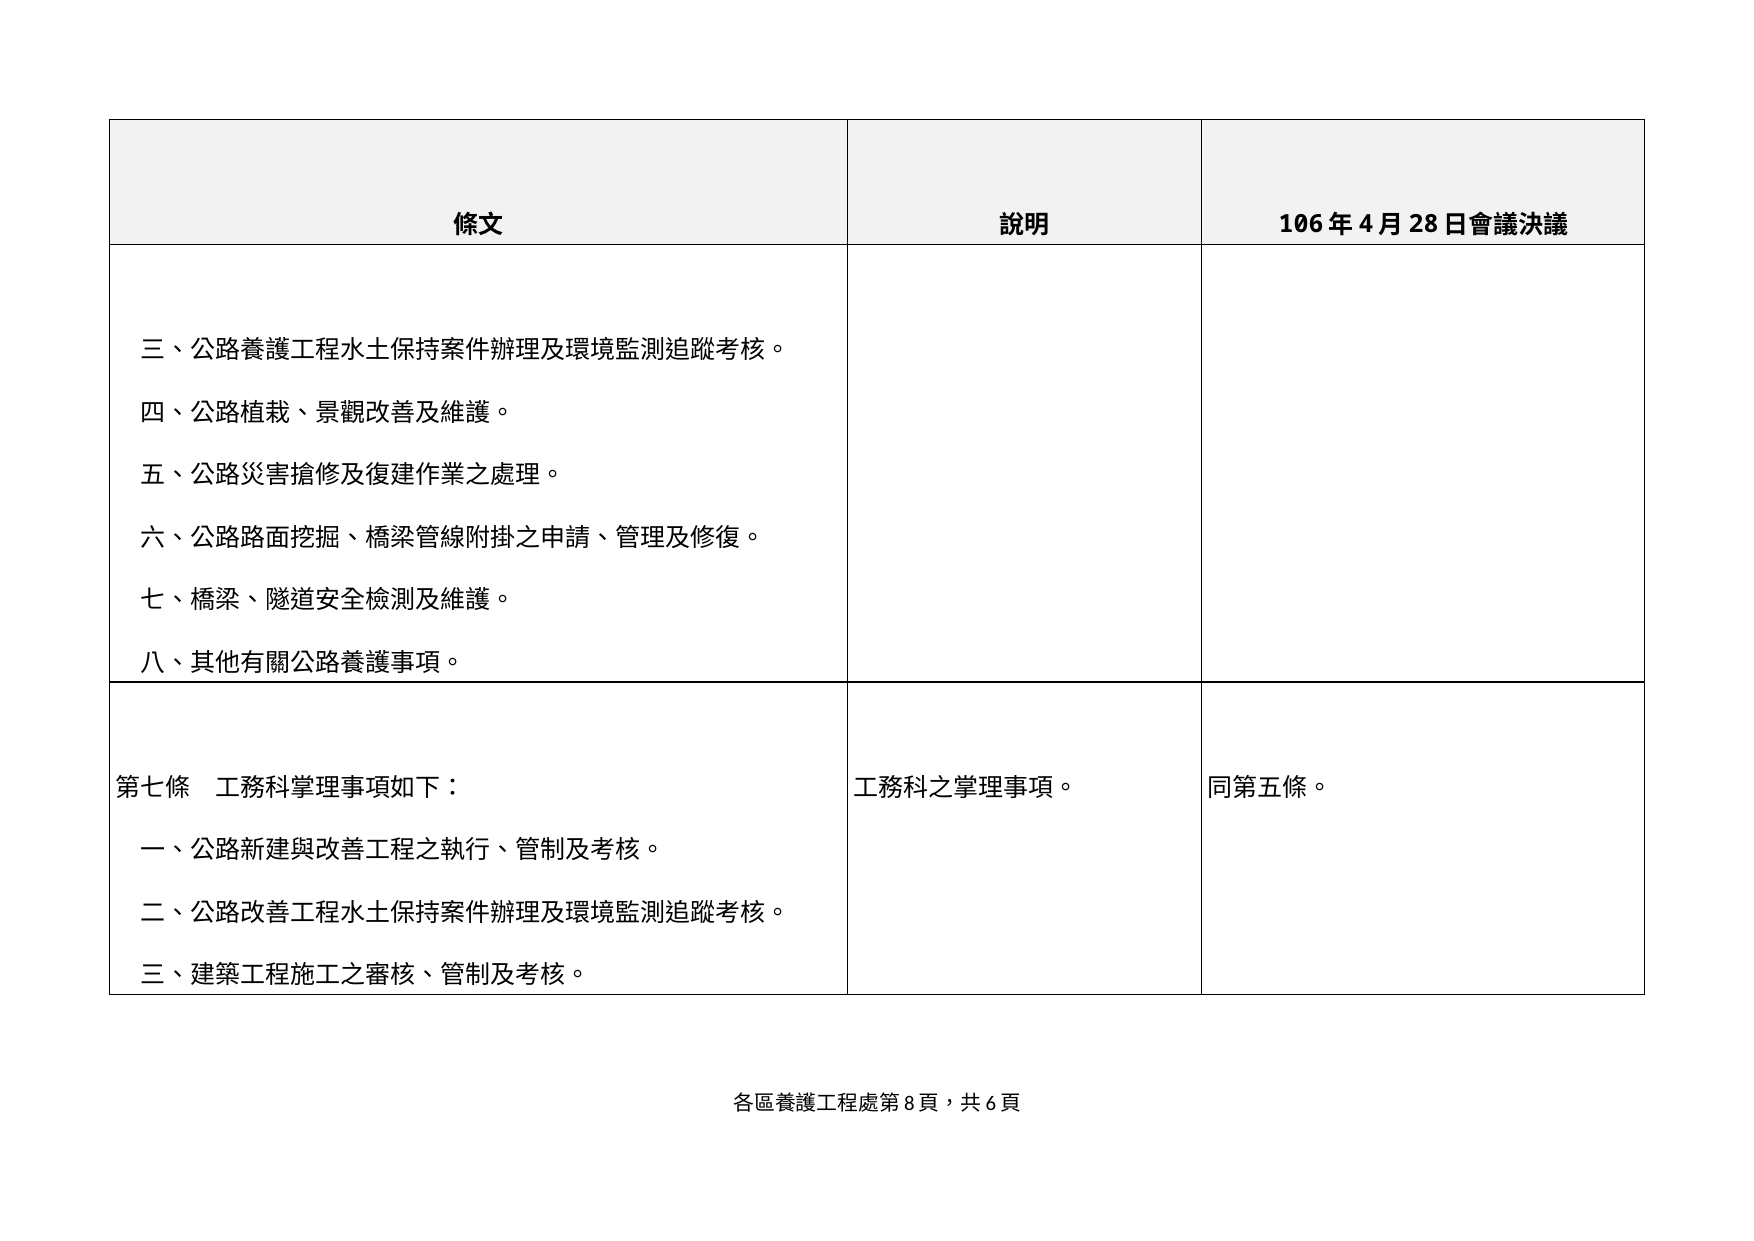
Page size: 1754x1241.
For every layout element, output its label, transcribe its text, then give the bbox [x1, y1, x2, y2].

table_header 條文 [110, 120, 847, 244]
table_cell 三、公路養護工程水土保持案件辦理及環境監測追蹤考核。 四、公路植栽、景觀改善及維護。 五、公路災害搶修及復建作業之處理。 六、公路路面挖掘、橋梁管線附掛之申請、管理及修復。 七、橋梁、隧道安全檢測及維護。 八、其他有關公路養護事項。 [110, 245, 847, 681]
table_cell [848, 245, 1201, 681]
table_header 106年4月28日會議決議 [1202, 120, 1644, 244]
table_cell 同第五條。 [1202, 683, 1644, 994]
table_cell 工務科之掌理事項。 [848, 683, 1201, 994]
table_cell 第七條 工務科掌理事項如下： 一、公路新建與改善工程之執行、管制及考核。 二、公路改善工程水土保持案件辦理及環境監測追蹤考核。 三、建築工程施工之審核、管制及考核。 [110, 683, 847, 994]
table_header 說明 [848, 120, 1201, 244]
table_cell [1202, 245, 1644, 681]
